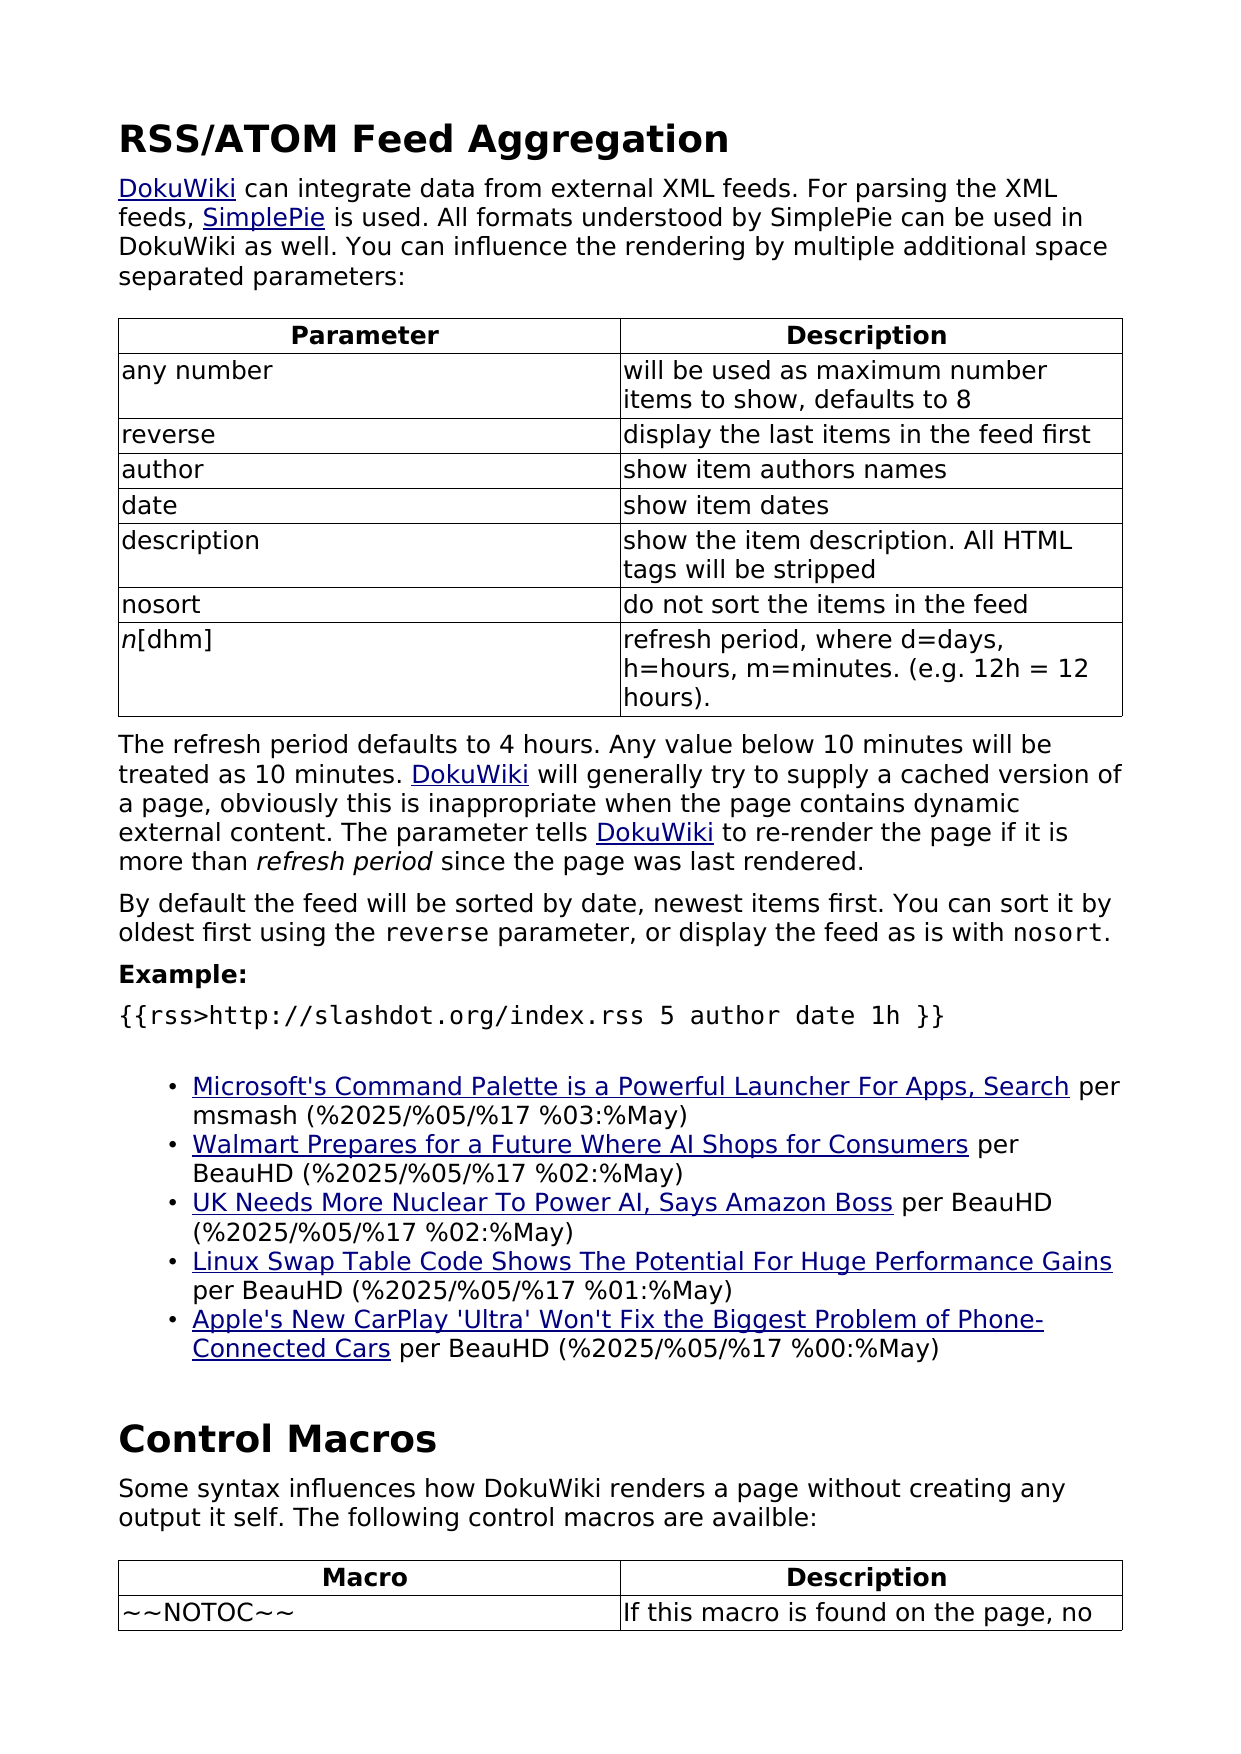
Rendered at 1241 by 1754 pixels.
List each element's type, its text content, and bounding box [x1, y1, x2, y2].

text {{rss>http://slashdot.org/index.rss 5 author date 1h }} [118, 1001, 1122, 1031]
text By default the feed will be sorted by date, newest items first. You can sort it by oldest first using the reverse parameter, or display the feed as is with nosort. [118, 889, 1122, 947]
table_cell any number [119, 354, 620, 418]
table_header Description [621, 1561, 1122, 1595]
table_header Parameter [119, 319, 620, 353]
table_cell refresh period, where d=days, h=hours, m=minutes. (e.g. 12h = 12 hours). [621, 623, 1122, 716]
subtitle Control Macros [118, 1418, 1122, 1462]
subtitle RSS/ATOM Feed Aggregation [118, 118, 1122, 162]
table_cell show the item description. All HTML tags will be stripped [621, 524, 1122, 587]
table_cell show item dates [621, 489, 1122, 523]
list Walmart Prepares for a Future Where AI Shops for Consumers per BeauHD (%2025/%05/%17 %02:%May) [177, 1130, 1122, 1188]
list UK Needs More Nuclear To Power AI, Says Amazon Boss per BeauHD (%2025/%05/%17 %02:%May) [177, 1188, 1122, 1247]
table_cell date [119, 489, 620, 523]
table_cell n[dhm] [119, 623, 620, 716]
text The refresh period defaults to 4 hours. Any value below 10 minutes will be treated as 10 minutes. DokuWiki will generally try to supply a cached version of a page, obviously this is inappropriate when the page contains dynamic external content. The parameter tells DokuWiki to re-render the page if it is more than refresh period since the page was last rendered. [118, 731, 1122, 876]
list Apple's New CarPlay 'Ultra' Won't Fix the Biggest Problem of Phone-Connected Cars per BeauHD (%2025/%05/%17 %00:%May) [177, 1305, 1122, 1363]
table_cell nosort [119, 588, 620, 622]
table_cell ~~NOTOC~~ [119, 1596, 620, 1630]
list Microsoft's Command Palette is a Powerful Launcher For Apps, Search per msmash (%2025/%05/%17 %03:%May) [177, 1072, 1122, 1130]
table_cell display the last items in the feed first [621, 419, 1122, 453]
text Example: [118, 960, 1122, 989]
text Some syntax influences how DokuWiki renders a page without creating any output it self. The following control macros are availble: [118, 1474, 1122, 1532]
table_cell description [119, 524, 620, 587]
table_cell reverse [119, 419, 620, 453]
list Linux Swap Table Code Shows The Potential For Huge Performance Gains per BeauHD (%2025/%05/%17 %01:%May) [177, 1247, 1122, 1305]
table_header Description [621, 319, 1122, 353]
table_cell do not sort the items in the feed [621, 588, 1122, 622]
table_cell will be used as maximum number items to show, defaults to 8 [621, 354, 1122, 418]
table_cell author [119, 454, 620, 488]
text DokuWiki can integrate data from external XML feeds. For parsing the XML feeds, SimplePie is used. All formats understood by SimplePie can be used in DokuWiki as well. You can influence the rendering by multiple additional space separated parameters: [118, 174, 1122, 291]
table_header Macro [119, 1561, 620, 1595]
table_cell If this macro is found on the page, no [621, 1596, 1122, 1630]
table_cell show item authors names [621, 454, 1122, 488]
